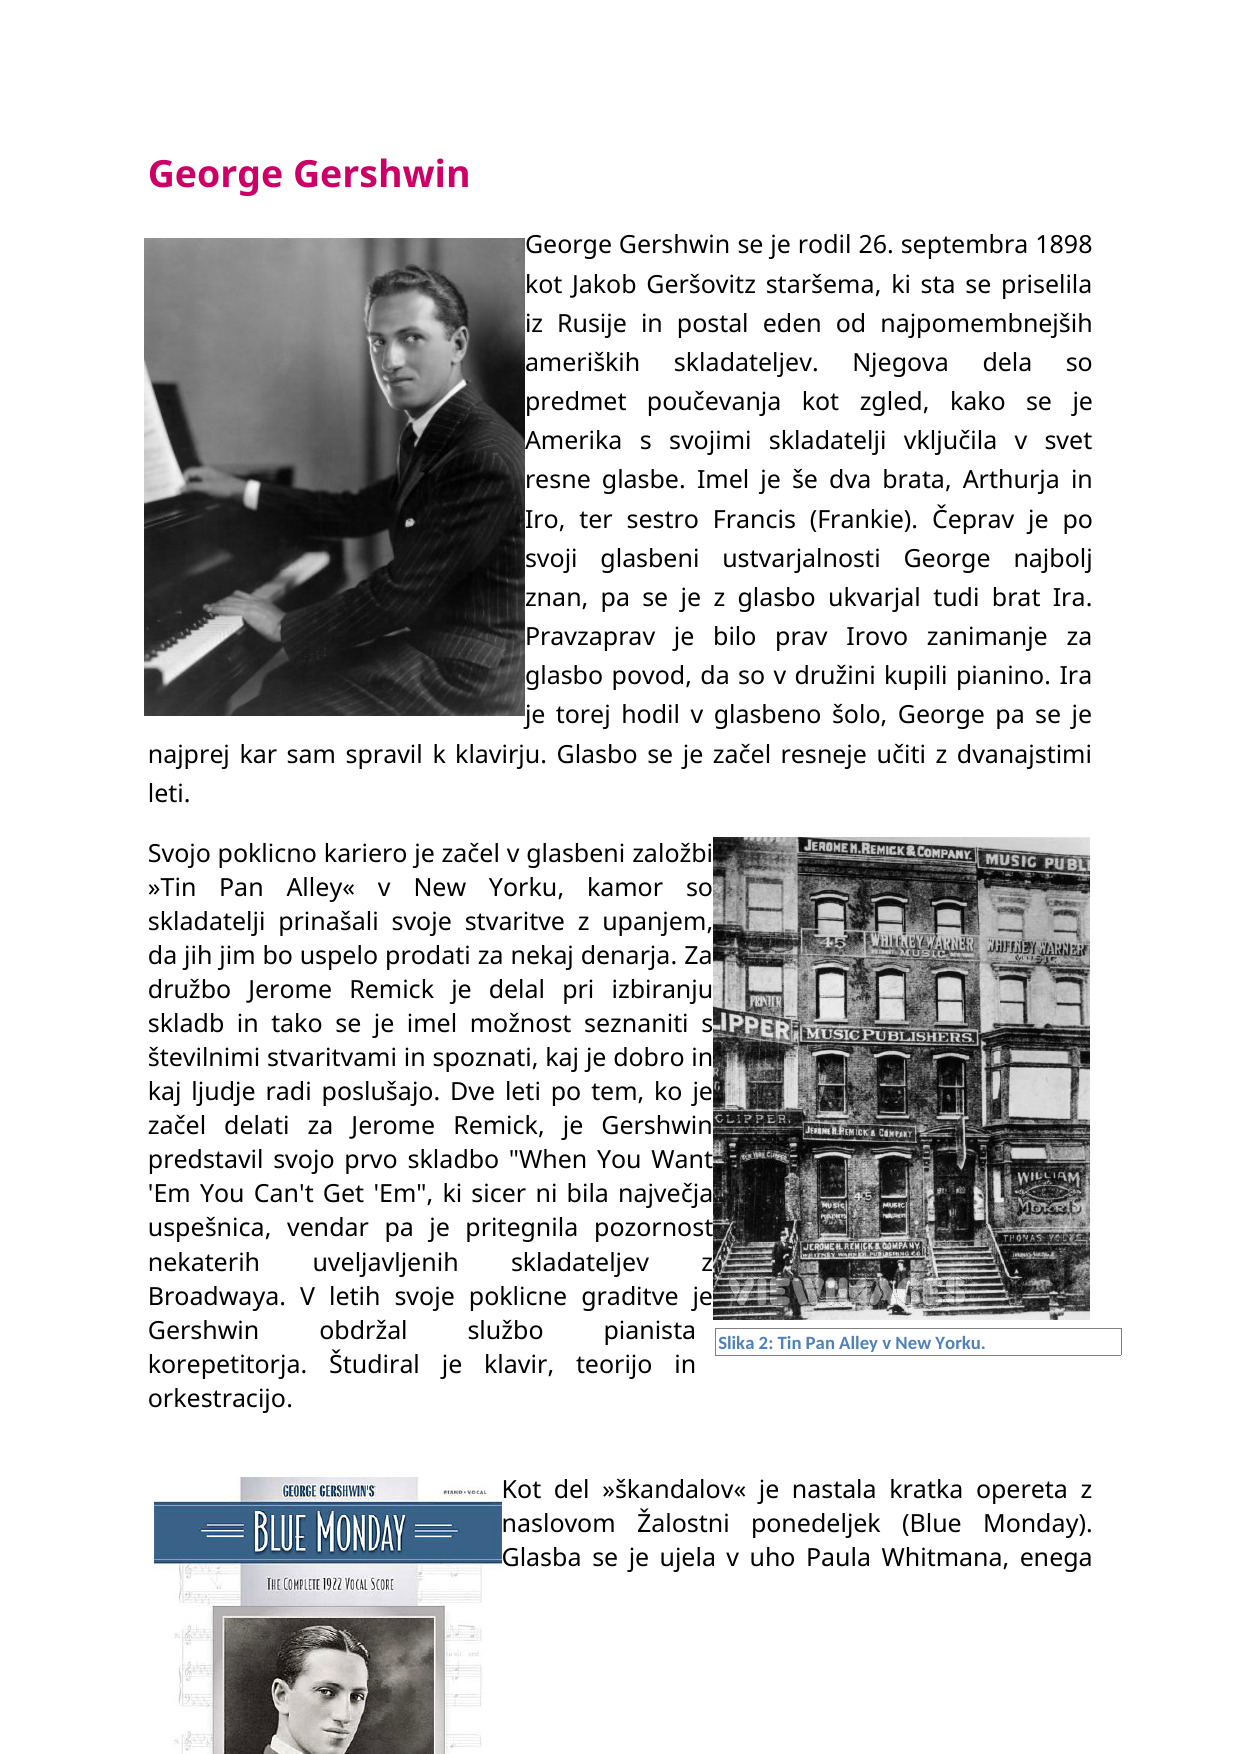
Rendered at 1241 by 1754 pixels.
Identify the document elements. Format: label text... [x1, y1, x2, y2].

text Slika 2: Tin Pan Alley v New Yorku. [718, 1331, 1118, 1352]
text George Gershwin se je rodil 26. septembra 1898 kot Jakob Geršovitz staršema, ki sta se priselila iz Rusije in postal eden od najpomembnejših ameriških skladateljev. Njegova dela so predmet poučevanja kot zgled, kako se je Amerika s svojimi skladatelji vključila v svet resne glasbe. Imel je še dva brata, Arthurja in Iro, ter sestro Francis (Frankie). Čeprav je po svoji glasbeni ustvarjalnosti George najbolj znan, pa se je z glasbo ukvarjal tudi brat Ira. Pravzaprav je bilo prav Irovo zanimanje za glasbo povod, da so v družini kupili pianino. Ira je torej hodil v glasbeno šolo, George pa se je najprej kar sam spravil k klavirju. Glasbo se je začel resneje učiti z dvanajstimi leti. [148, 227, 1093, 809]
text Svojo poklicno kariero je začel v glasbeni založbi »Tin Pan Alley« v New Yorku, kamor so skladatelji prinašali svoje stvaritve z upanjem, da jih jim bo uspelo prodati za nekaj denarja. Za družbo Jerome Remick je delal pri izbiranju skladb in tako se je imel možnost seznaniti s številnimi stvaritvami in spoznati, kaj je dobro in kaj ljudje radi poslušajo. Dve leti po tem, ko je začel delati za Jerome Remick, je Gershwin predstavil svojo prvo skladbo "When You Want 'Em You Can't Get 'Em", ki sicer ni bila največja uspešnica, vendar pa je pritegnila pozornost nekaterih uveljavljenih skladateljev z Broadwaya. V letih svoje poklicne graditve je Gershwin obdržal službo pianista korepetitorja. Študiral je klavir, teorijo in orkestracijo. [148, 835, 1093, 1414]
text Kot del »škandalov« je nastala kratka opereta z naslovom Žalostni ponedeljek (Blue Monday). Glasba se je ujela v uho Paula Whitmana, enega [148, 1472, 1093, 1574]
picture [713, 837, 1090, 1320]
picture [154, 1477, 502, 1754]
picture [144, 238, 525, 716]
text George Gershwin [148, 148, 1093, 199]
